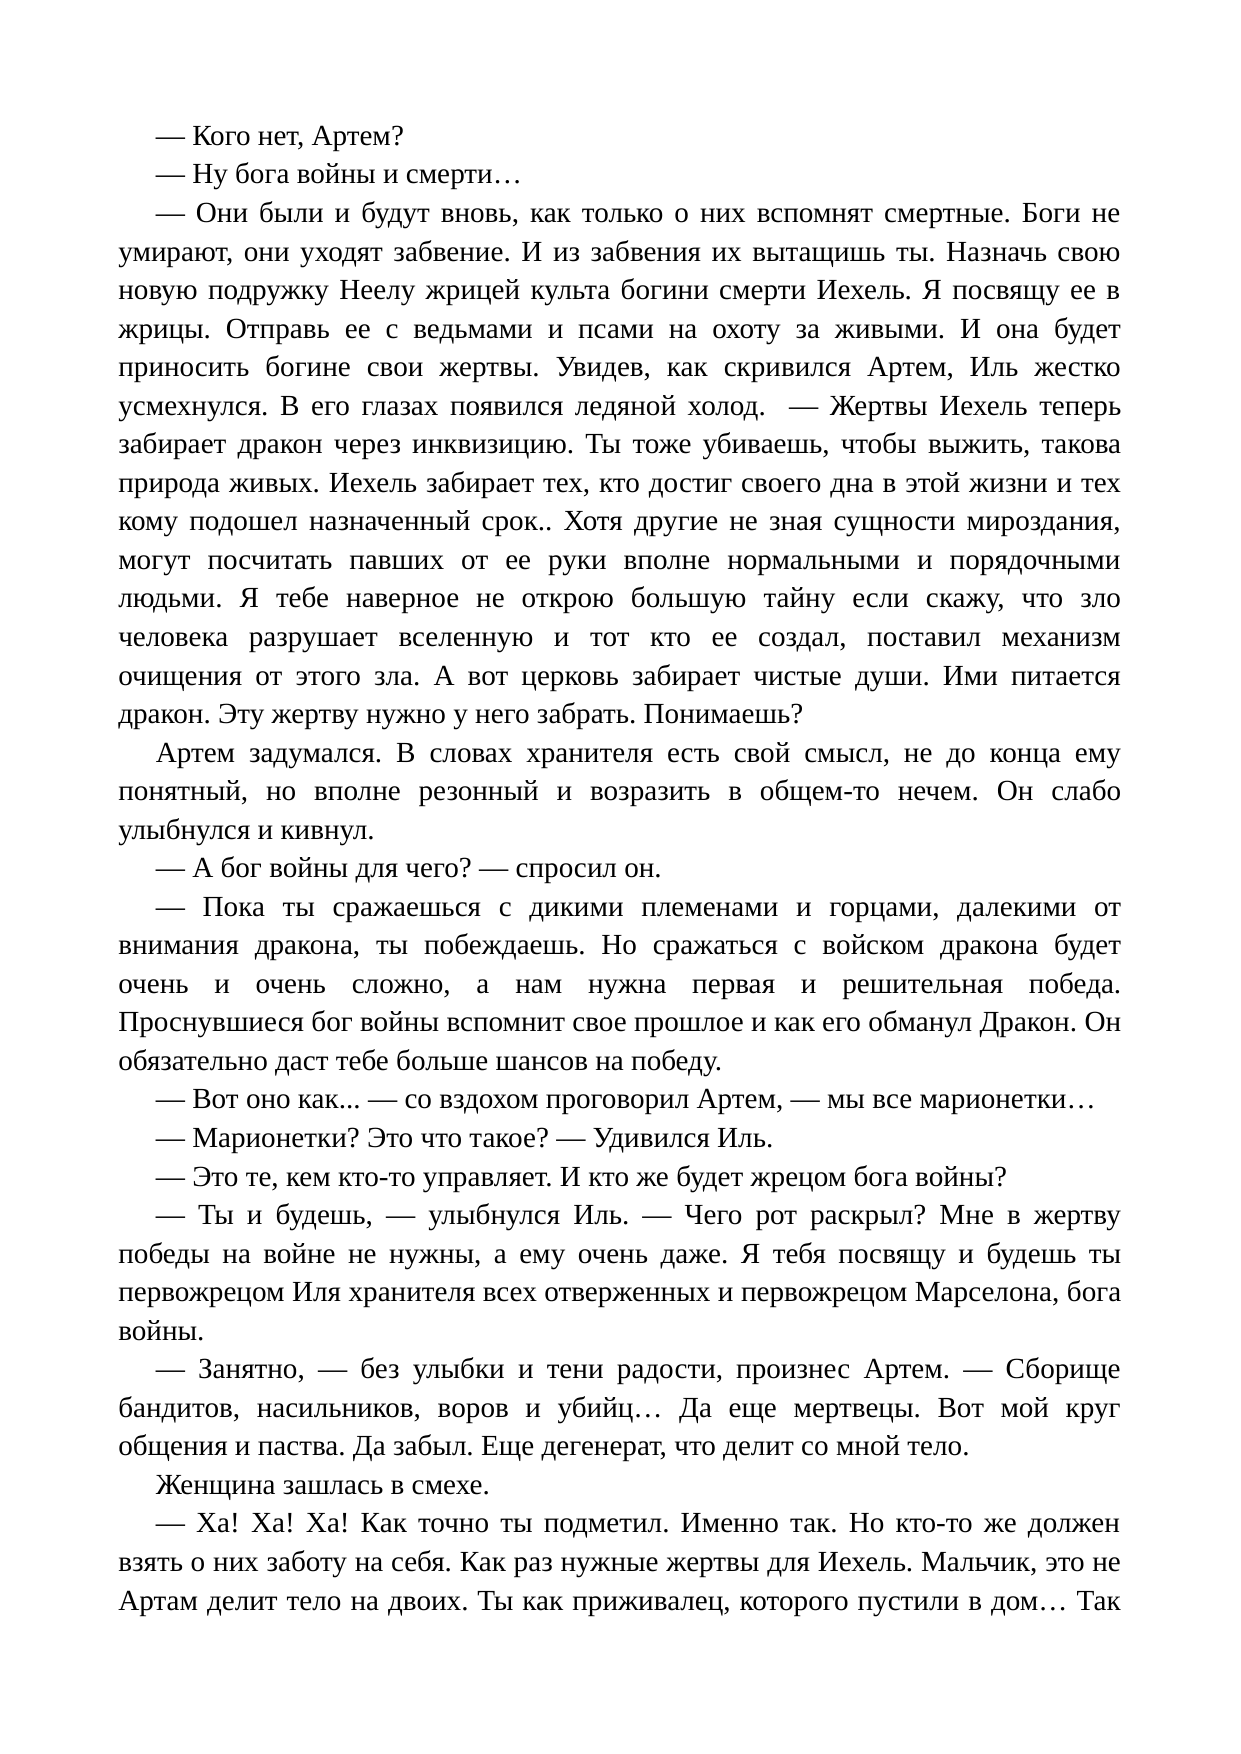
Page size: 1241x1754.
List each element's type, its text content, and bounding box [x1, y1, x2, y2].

text — Ха! Ха! Ха! Как точно ты подметил. Именно так. Но кто-то же должен взять о них заботу на себя. Как раз нужные жертвы для Иехель. Мальчик, это не Артам делит тело на двоих. Ты как приживалец, которого пустили в дом… Так [118, 1506, 1122, 1616]
text — А бог войны для чего? — спросил он. [118, 850, 1122, 884]
text — Они были и будут вновь, как только о них вспомнят смертные. Боги не умирают, они уходят забвение. И из забвения их вытащишь ты. Назначь свою новую подружку Неелу жрицей культа богини смерти Иехель. Я посвящу ее в жрицы. Отправь ее с ведьмами и псами на охоту за живыми. И она будет приносить богине свои жертвы. Увидев, как скривился Артем, Иль жестко усмехнулся. В его глазах появился ледяной холод. — Жертвы Иехель теперь забирает дракон через инквизицию. Ты тоже убиваешь, чтобы выжить, такова природа живых. Иехель забирает тех, кто достиг своего дна в этой жизни и тех кому подошел назначенный срок.. Хотя другие не зная сущности мироздания, могут посчитать павших от ее руки вполне нормальными и порядочными людьми. Я тебе наверное не открою большую тайну если скажу, что зло человека разрушает вселенную и тот кто ее создал, поставил механизм очищения от этого зла. А вот церковь забирает чистые души. Ими питается дракон. Эту жертву нужно у него забрать. Понимаешь? [118, 195, 1122, 730]
text — Занятно, — без улыбки и тени радости, произнес Артем. — Сборище бандитов, насильников, воров и убийц… Да еще мертвецы. Вот мой круг общения и паства. Да забыл. Еще дегенерат, что делит со мной тело. [118, 1351, 1122, 1462]
text — Пока ты сражаешься с дикими племенами и горцами, далекими от внимания дракона, ты побеждаешь. Но сражаться с войском дракона будет очень и очень сложно, а нам нужна первая и решительная победа. Проснувшиеся бог войны вспомнит свое прошлое и как его обманул Дракон. Он обязательно даст тебе больше шансов на победу. [118, 889, 1122, 1077]
text — Ну бога войны и смерти… [118, 157, 1122, 190]
text — Кого нет, Артем? [118, 118, 1122, 152]
text Артем задумался. В словах хранителя есть свой смысл, не до конца ему понятный, но вполне резонный и возразить в общем-то нечем. Он слабо улыбнулся и кивнул. [118, 735, 1122, 845]
text Женщина зашлась в смехе. [118, 1467, 1122, 1501]
text — Это те, кем кто-то управляет. И кто же будет жрецом бога войны? [118, 1159, 1122, 1192]
text — Ты и будешь, — улыбнулся Иль. — Чего рот раскрыл? Мне в жертву победы на войне не нужны, а ему очень даже. Я тебя посвящу и будешь ты первожрецом Иля хранителя всех отверженных и первожрецом Марселона, бога войны. [118, 1197, 1122, 1346]
text — Марионетки? Это что такое? — Удивился Иль. [118, 1120, 1122, 1154]
text — Вот оно как... — со вздохом проговорил Артем, — мы все марионетки… [118, 1082, 1122, 1115]
